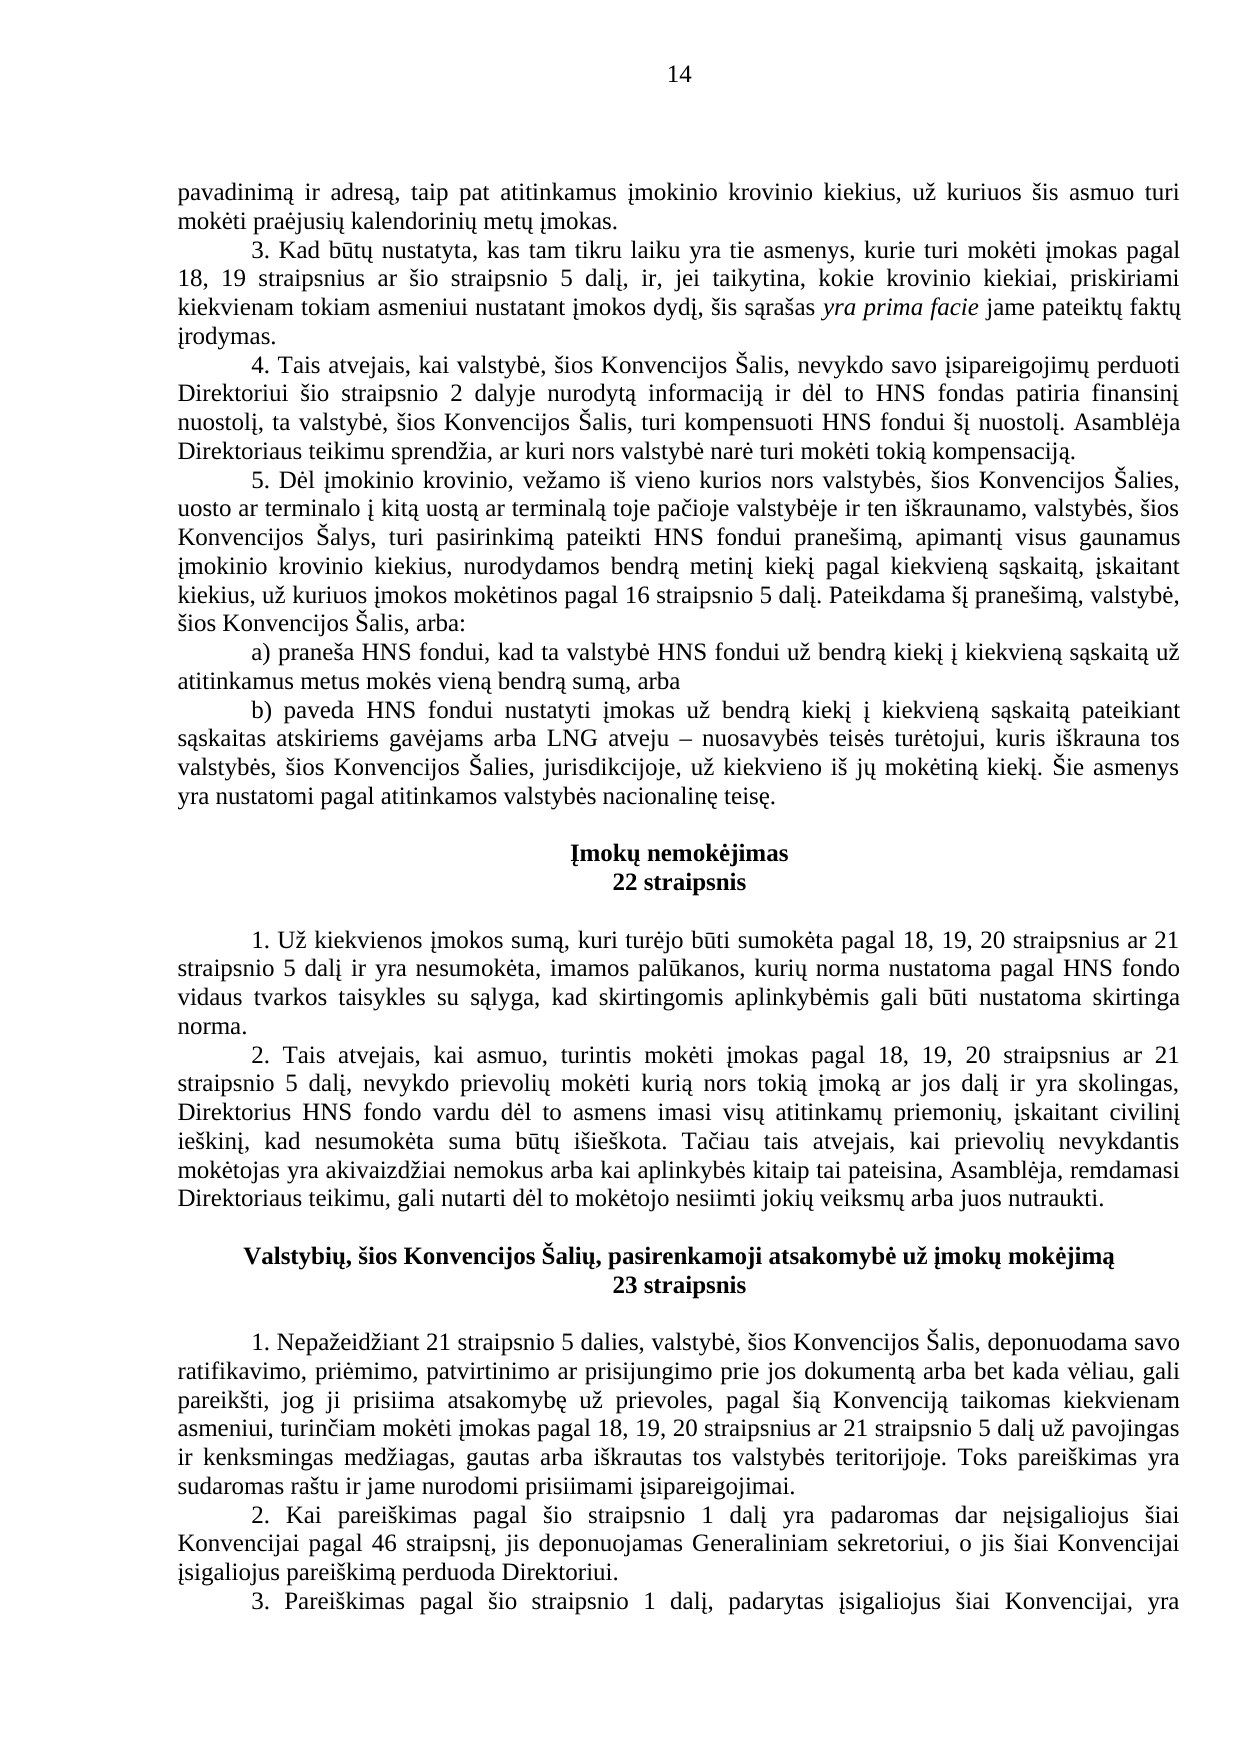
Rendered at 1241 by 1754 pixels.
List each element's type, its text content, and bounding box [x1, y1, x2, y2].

text 1. Už kiekvienos įmokos sumą, kuri turėjo būti sumokėta pagal 18, 19, 20 straipsnius ar 21 straipsnio 5 dalį ir yra nesumokėta, imamos palūkanos, kurių norma nustatoma pagal HNS fondo vidaus tvarkos taisykles su sąlyga, kad skirtingomis aplinkybėmis gali būti nustatoma skirtinga norma. [177, 925, 1181, 1040]
text 22 straipsnis [177, 867, 1181, 896]
text 2. Tais atvejais, kai asmuo, turintis mokėti įmokas pagal 18, 19, 20 straipsnius ar 21 straipsnio 5 dalį, nevykdo prievolių mokėti kurią nors tokią įmoką ar jos dalį ir yra skolingas, Direktorius HNS fondo vardu dėl to asmens imasi visų atitinkamų priemonių, įskaitant civilinį ieškinį, kad nesumokėta suma būtų išieškota. Tačiau tais atvejais, kai prievolių nevykdantis mokėtojas yra akivaizdžiai nemokus arba kai aplinkybės kitaip tai pateisina, Asamblėja, remdamasi Direktoriaus teikimu, gali nutarti dėl to mokėtojo nesiimti jokių veiksmų arba juos nutraukti. [177, 1040, 1181, 1212]
text b) paveda HNS fondui nustatyti įmokas už bendrą kiekį į kiekvieną sąskaitą pateikiant sąskaitas atskiriems gavėjams arba LNG atveju – nuosavybės teisės turėtojui, kuris iškrauna tos valstybės, šios Konvencijos Šalies, jurisdikcijoje, už kiekvieno iš jų mokėtiną kiekį. Šie asmenys yra nustatomi pagal atitinkamos valstybės nacionalinę teisę. [177, 695, 1181, 810]
text 2. Kai pareiškimas pagal šio straipsnio 1 dalį yra padaromas dar neįsigaliojus šiai Konvencijai pagal 46 straipsnį, jis deponuojamas Generaliniam sekretoriui, o jis šiai Konvencijai įsigaliojus pareiškimą perduoda Direktoriui. [177, 1500, 1181, 1586]
text 4. Tais atvejais, kai valstybė, šios Konvencijos Šalis, nevykdo savo įsipareigojimų perduoti Direktoriui šio straipsnio 2 dalyje nurodytą informaciją ir dėl to HNS fondas patiria finansinį nuostolį, ta valstybė, šios Konvencijos Šalis, turi kompensuoti HNS fondui šį nuostolį. Asamblėja Direktoriaus teikimu sprendžia, ar kuri nors valstybė narė turi mokėti tokią kompensaciją. [177, 350, 1181, 465]
text 3. Pareiškimas pagal šio straipsnio 1 dalį, padarytas įsigaliojus šiai Konvencijai, yra [177, 1586, 1181, 1615]
text 3. Kad būtų nustatyta, kas tam tikru laiku yra tie asmenys, kurie turi mokėti įmokas pagal 18, 19 straipsnius ar šio straipsnio 5 dalį, ir, jei taikytina, kokie krovinio kiekiai, priskiriami kiekvienam tokiam asmeniui nustatant įmokos dydį, šis sąrašas yra prima facie jame pateiktų faktų įrodymas. [177, 235, 1181, 350]
text pavadinimą ir adresą, taip pat atitinkamus įmokinio krovinio kiekius, už kuriuos šis asmuo turi mokėti praėjusių kalendorinių metų įmokas. [177, 177, 1181, 235]
text 1. Nepažeidžiant 21 straipsnio 5 dalies, valstybė, šios Konvencijos Šalis, deponuodama savo ratifikavimo, priėmimo, patvirtinimo ar prisijungimo prie jos dokumentą arba bet kada vėliau, gali pareikšti, jog ji prisiima atsakomybę už prievoles, pagal šią Konvenciją taikomas kiekvienam asmeniui, turinčiam mokėti įmokas pagal 18, 19, 20 straipsnius ar 21 straipsnio 5 dalį už pavojingas ir kenksmingas medžiagas, gautas arba iškrautas tos valstybės teritorijoje. Toks pareiškimas yra sudaromas raštu ir jame nurodomi prisiimami įsipareigojimai. [177, 1327, 1181, 1500]
text Valstybių, šios Konvencijos Šalių, pasirenkamoji atsakomybė už įmokų mokėjimą [177, 1241, 1181, 1270]
text Įmokų nemokėjimas [177, 838, 1181, 867]
text 23 straipsnis [177, 1270, 1181, 1298]
text a) praneša HNS fondui, kad ta valstybė HNS fondui už bendrą kiekį į kiekvieną sąskaitą už atitinkamus metus mokės vieną bendrą sumą, arba [177, 637, 1181, 695]
text 5. Dėl įmokinio krovinio, vežamo iš vieno kurios nors valstybės, šios Konvencijos Šalies, uosto ar terminalo į kitą uostą ar terminalą toje pačioje valstybėje ir ten iškraunamo, valstybės, šios Konvencijos Šalys, turi pasirinkimą pateikti HNS fondui pranešimą, apimantį visus gaunamus įmokinio krovinio kiekius, nurodydamos bendrą metinį kiekį pagal kiekvieną sąskaitą, įskaitant kiekius, už kuriuos įmokos mokėtinos pagal 16 straipsnio 5 dalį. Pateikdama šį pranešimą, valstybė, šios Konvencijos Šalis, arba: [177, 465, 1181, 637]
